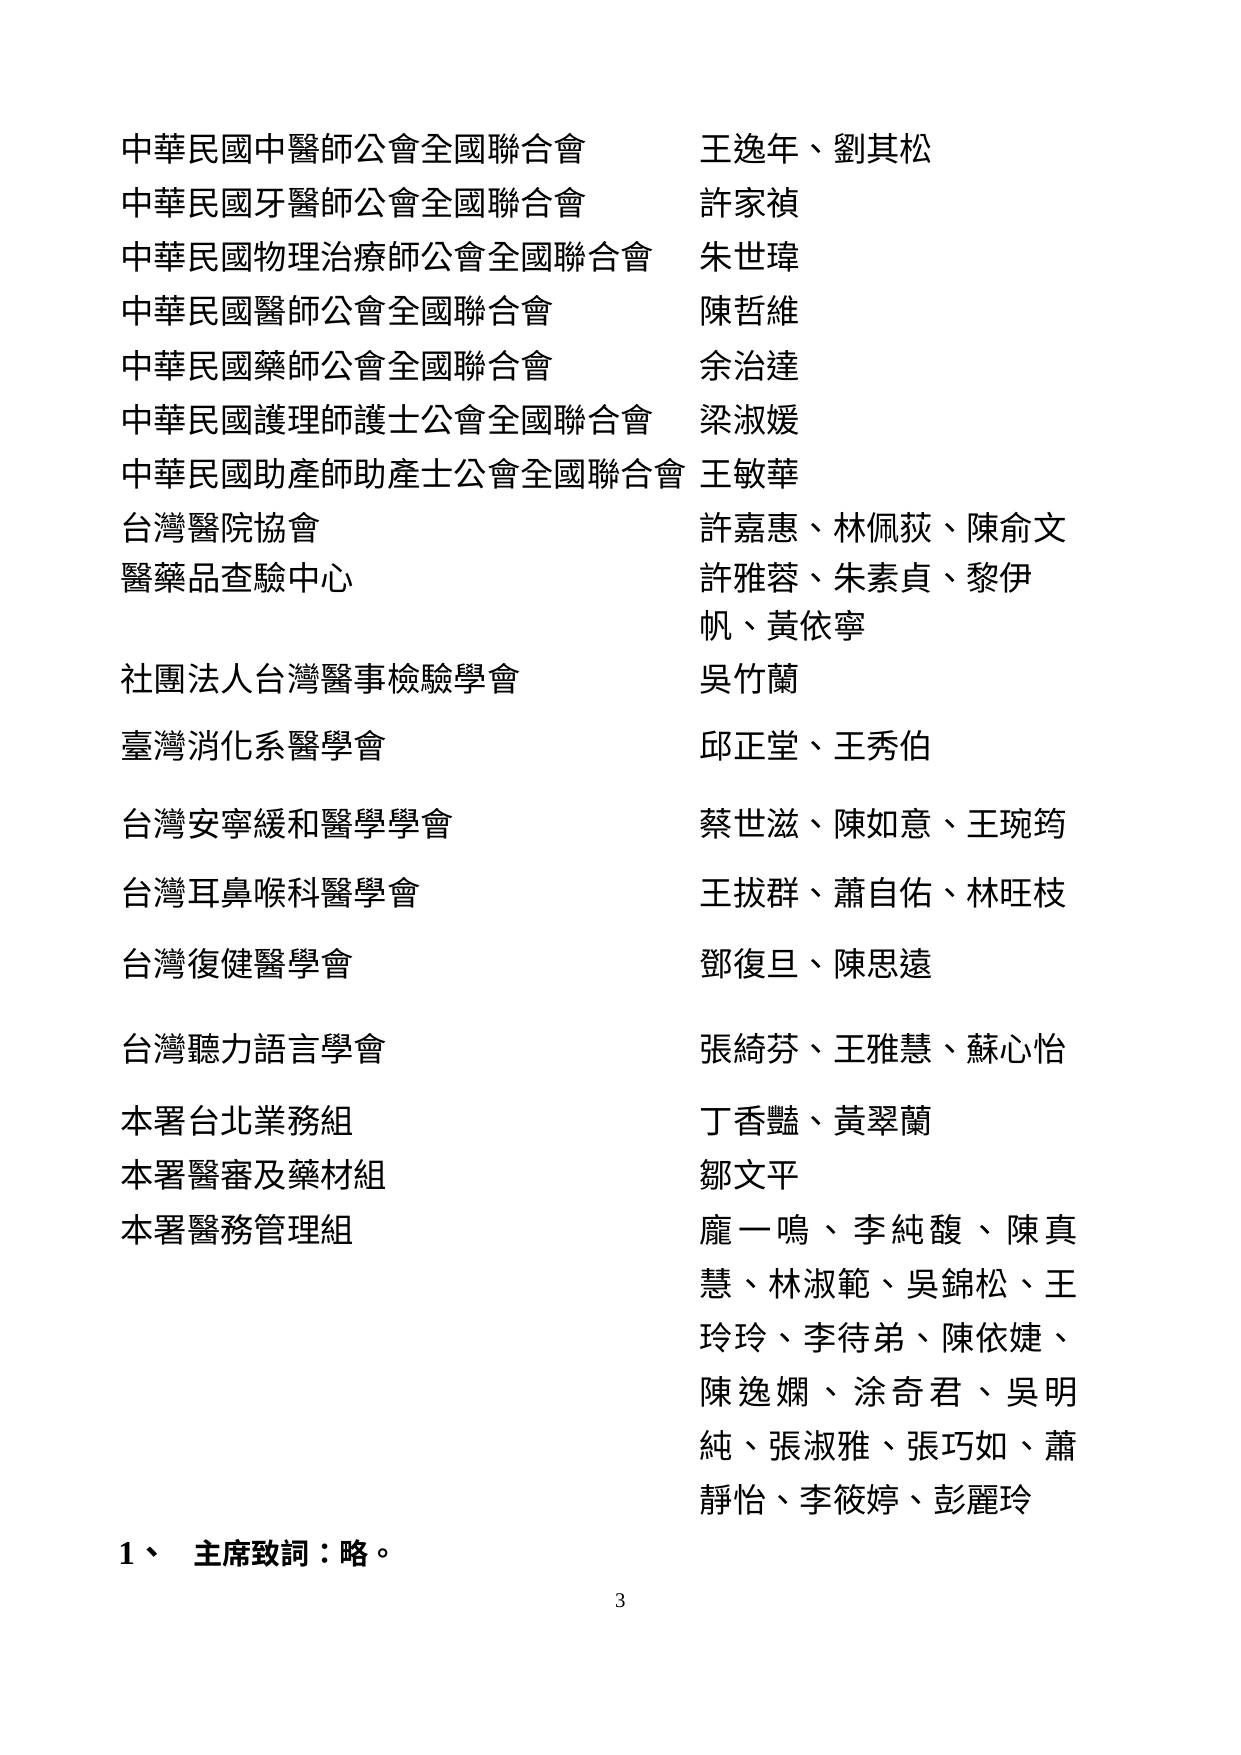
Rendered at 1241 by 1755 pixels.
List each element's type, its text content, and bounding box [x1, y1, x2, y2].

table_cell 丁香豔、黃翠蘭 [697, 1090, 1081, 1144]
table_cell 台灣耳鼻喉科醫學會 [118, 862, 697, 933]
table_cell 台灣醫院協會 [118, 497, 697, 551]
table_cell 醫藥品查驗中心 [118, 551, 697, 653]
table_cell 朱世瑋 [697, 226, 1081, 281]
table_cell 鄒文平 龐一鳴、李純馥、陳真慧、林淑範、吳錦松、王玲玲、李待弟、陳依婕、陳逸嫻、涂奇君、吳明純、張淑雅、張巧如、蕭靜怡、李筱婷、彭麗玲 [697, 1145, 1081, 1524]
table_cell 中華民國牙醫師公會全國聯合會 [118, 172, 697, 226]
table_cell 王逸年、劉其松 [697, 118, 1081, 172]
table_cell 中華民國物理治療師公會全國聯合會 [118, 226, 697, 281]
table_cell 本署醫審及藥材組 本署醫務管理組 [118, 1145, 697, 1524]
table_cell 邱正堂、王秀伯 [697, 720, 1081, 793]
table_cell 中華民國藥師公會全國聯合會 [118, 335, 697, 389]
table_cell 台灣復健醫學會 [118, 933, 697, 1004]
table_cell 臺灣消化系醫學會 [118, 720, 697, 793]
table_cell 中華民國助產師助產士公會全國聯合會 [118, 443, 697, 497]
table_cell 余治達 [697, 335, 1081, 389]
table_cell 王拔群、蕭自佑、林旺枝 [697, 862, 1081, 933]
table_cell 王敏華 [697, 443, 1081, 497]
table_cell 張綺芬、王雅慧、蘇心怡 [697, 1004, 1081, 1090]
table_cell 許雅蓉、朱素貞、黎伊帆、黃依寧 [697, 551, 1081, 653]
table_cell 中華民國護理師護士公會全國聯合會 [118, 389, 697, 443]
table_cell 中華民國醫師公會全國聯合會 [118, 281, 697, 335]
table_cell 吳竹蘭 [697, 653, 1081, 720]
table_cell 許嘉惠、林佩荻、陳俞文 [697, 497, 1081, 551]
table_cell 社團法人台灣醫事檢驗學會 [118, 653, 697, 720]
table_cell 台灣聽力語言學會 [118, 1004, 697, 1090]
list 主席致詞：略。 [118, 1524, 1122, 1574]
table_cell 本署台北業務組 [118, 1090, 697, 1144]
table_cell 蔡世滋、陳如意、王琬筠 [697, 793, 1081, 862]
table_cell 梁淑媛 [697, 389, 1081, 443]
table_cell 中華民國中醫師公會全國聯合會 [118, 118, 697, 172]
table_cell 台灣安寧緩和醫學學會 [118, 793, 697, 862]
table_cell 許家禎 [697, 172, 1081, 226]
table_cell 鄧復旦、陳思遠 [697, 933, 1081, 1004]
table_cell 陳哲維 [697, 281, 1081, 335]
